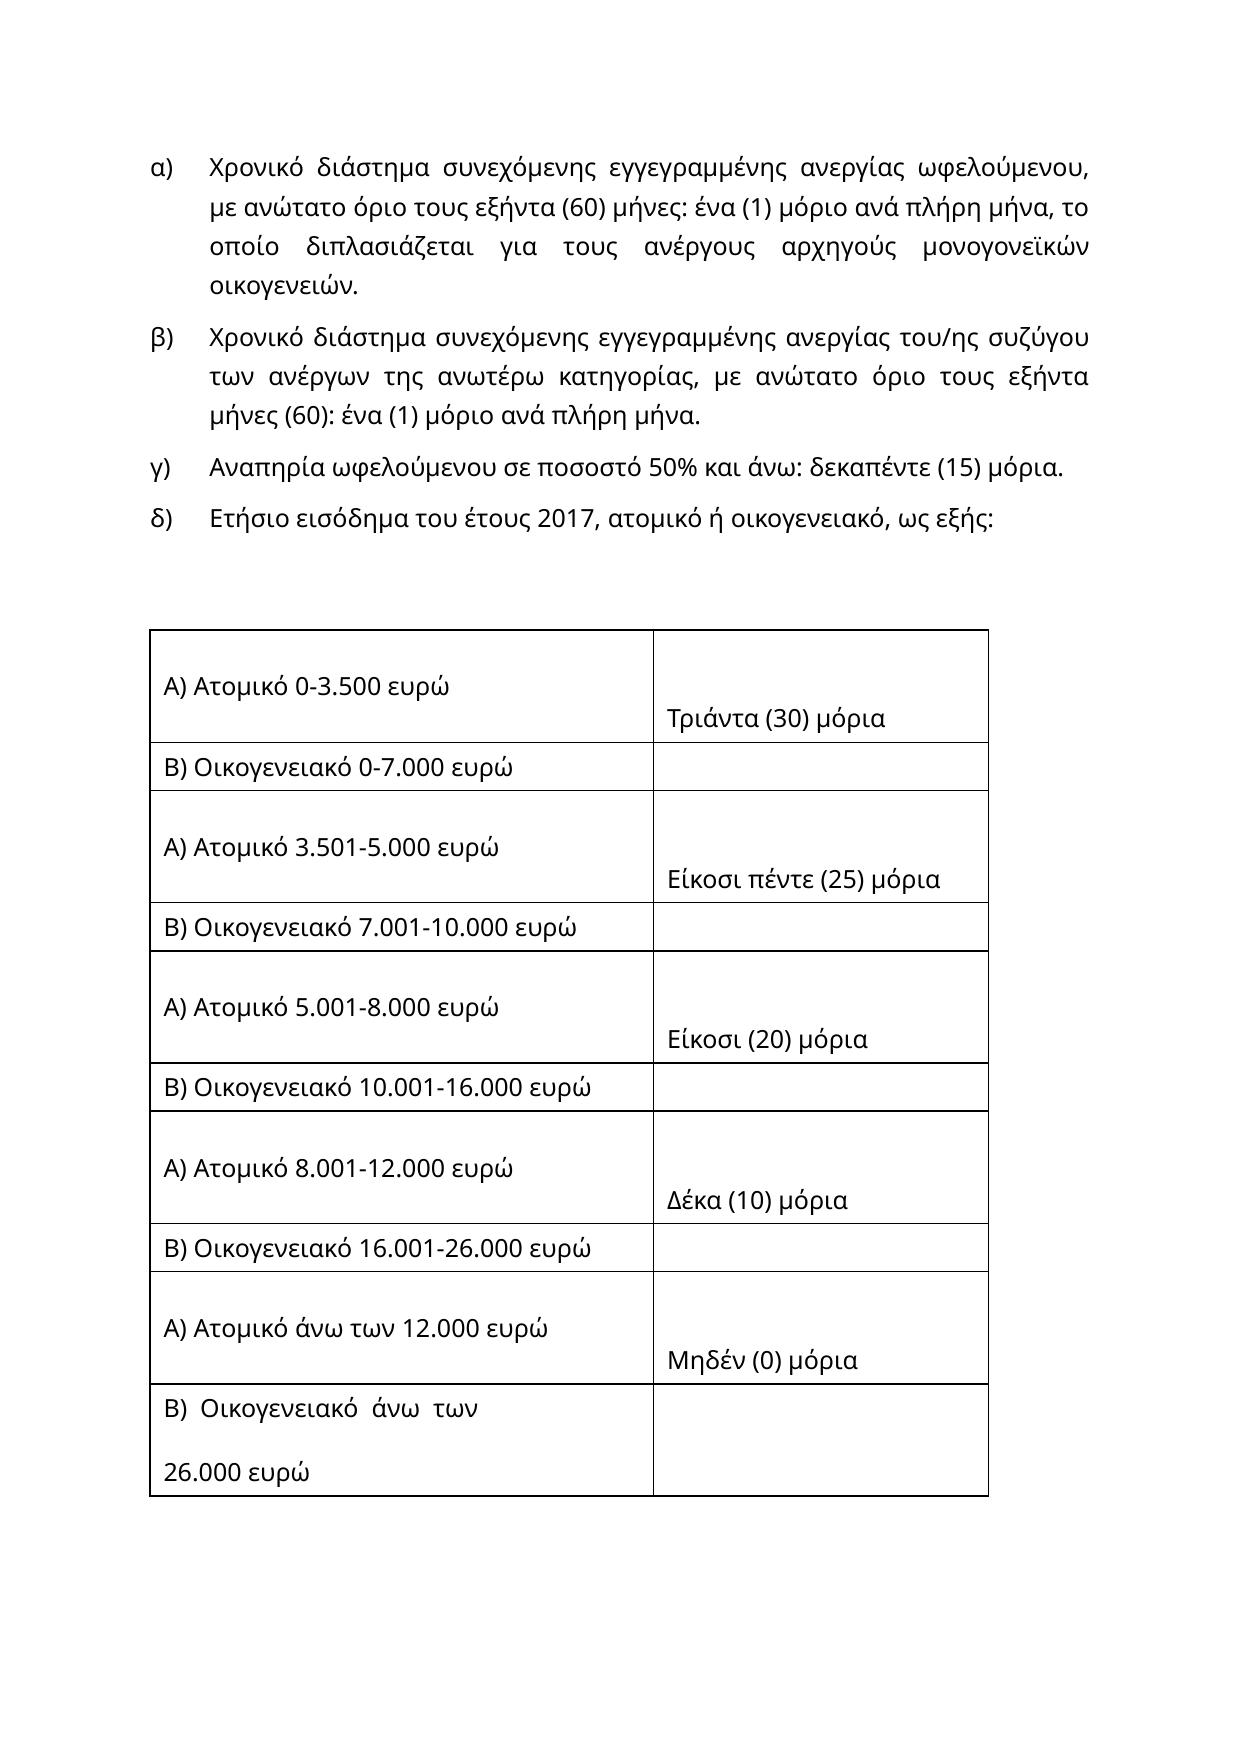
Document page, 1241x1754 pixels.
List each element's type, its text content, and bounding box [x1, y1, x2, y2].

table_cell [654, 1064, 988, 1110]
table_cell Α) Ατομικό 5.001-8.000 ευρώ [151, 952, 653, 1062]
list δ) Ετήσιο εισόδημα του έτους 2017, ατομικό ή οικογενειακό, ως εξής: [150, 501, 1090, 535]
table_cell [654, 1385, 988, 1495]
list β) Χρονικό διάστημα συνεχόμενης εγγεγραμμένης ανεργίας του/ης συζύγου των ανέργων της ανωτέρω κατηγορίας, με ανώτατο όριο τους εξήντα μήνες (60): ένα (1) μόριο ανά πλήρη μήνα. [150, 319, 1090, 432]
table_header Τριάντα (30) μόρια [654, 631, 988, 741]
table_cell Α) Ατομικό άνω των 12.000 ευρώ [151, 1272, 653, 1383]
table_cell Μηδέν (0) μόρια [654, 1272, 988, 1383]
table_cell Β) Οικογενειακό 16.001-26.000 ευρώ [151, 1224, 653, 1271]
table_cell Β) Οικογενειακό 0-7.000 ευρώ [151, 743, 653, 789]
list γ) Αναπηρία ωφελούμενου σε ποσοστό 50% και άνω: δεκαπέντε (15) μόρια. [150, 449, 1090, 483]
table_cell [654, 1224, 988, 1271]
table_cell Α) Ατομικό 8.001-12.000 ευρώ [151, 1112, 653, 1223]
table_cell Είκοσι (20) μόρια [654, 952, 988, 1062]
table_cell Α) Ατομικό 3.501-5.000 ευρώ [151, 791, 653, 902]
table_cell Είκοσι πέντε (25) μόρια [654, 791, 988, 902]
table_cell Β) Οικογενειακό 7.001-10.000 ευρώ [151, 903, 653, 950]
table_cell [654, 903, 988, 950]
table_cell Δέκα (10) μόρια [654, 1112, 988, 1223]
list α) Χρονικό διάστημα συνεχόμενης εγγεγραμμένης ανεργίας ωφελούμενου, με ανώτατο όριο τους εξήντα (60) μήνες: ένα (1) μόριο ανά πλήρη μήνα, το οποίο διπλασιάζεται για τους ανέργους αρχηγούς μονογονεϊκών οικογενειών. [150, 150, 1090, 302]
table_cell Β) Οικογενειακό άνω των 26.000 ευρώ [151, 1385, 653, 1495]
table_header Α) Ατομικό 0-3.500 ευρώ [151, 631, 653, 741]
table_cell Β) Οικογενειακό 10.001-16.000 ευρώ [151, 1064, 653, 1110]
table_cell [654, 743, 988, 789]
